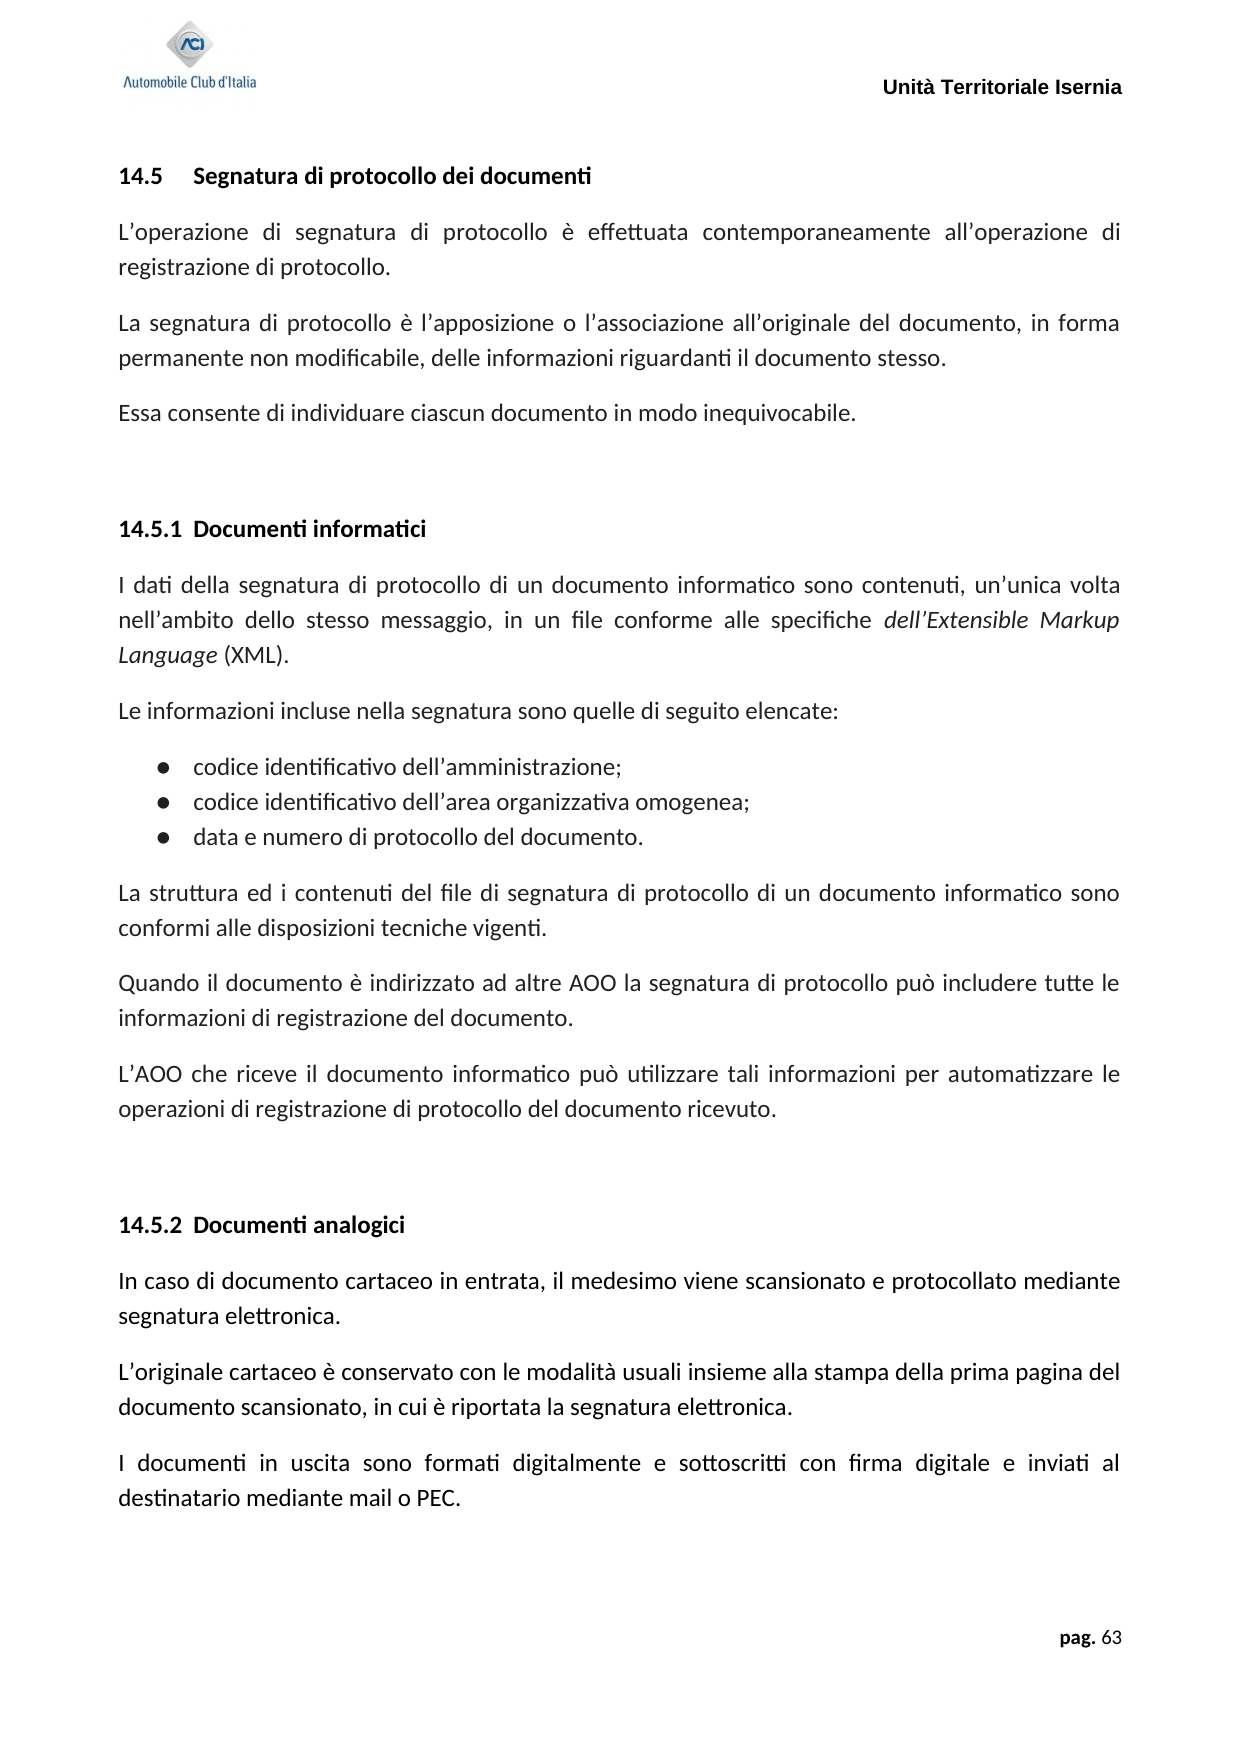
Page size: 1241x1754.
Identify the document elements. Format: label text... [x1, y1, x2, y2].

text I documenti in uscita sono formati digitalmente e sottoscritti con firma digitale e inviati al destinatario mediante mail o PEC. [118, 1447, 1122, 1512]
text L’AOO che riceve il documento informatico può utilizzare tali informazioni per automatizzare le operazioni di registrazione di protocollo del documento ricevuto. [118, 1058, 1122, 1124]
text In caso di documento cartaceo in entrata, il medesimo viene scansionato e protocollato mediante segnatura elettronica. [118, 1265, 1122, 1331]
text La struttura ed i contenuti del file di segnatura di protocollo di un documento informatico sono conformi alle disposizioni tecniche vigenti. [118, 877, 1122, 942]
picture [122, 10, 257, 110]
list codice identificativo dell’area organizzativa omogenea; [156, 786, 1122, 816]
text Le informazioni incluse nella segnatura sono quelle di seguito elencate: [118, 695, 1122, 726]
text Essa consente di individuare ciascun documento in modo inequivocabile. [118, 397, 1122, 428]
list Documenti analogici [118, 1209, 1122, 1240]
text I dati della segnatura di protocollo di un documento informatico sono contenuti, un’unica volta nell’ambito dello stesso messaggio, in un file conforme alle specifiche dell’Extensible Markup Language (XML). [118, 569, 1122, 670]
list Segnatura di protocollo dei documenti [118, 160, 1122, 191]
text L’originale cartaceo è conservato con le modalità usuali insieme alla stampa della prima pagina del documento scansionato, in cui è riportata la segnatura elettronica. [118, 1356, 1122, 1421]
list Documenti informatici [118, 513, 1122, 544]
list data e numero di protocollo del documento. [156, 821, 1122, 851]
text La segnatura di protocollo è l’apposizione o l’associazione all’originale del documento, in forma permanente non modificabile, delle informazioni riguardanti il documento stesso. [118, 307, 1122, 372]
list codice identificativo dell’amministrazione; [156, 751, 1122, 781]
text L’operazione di segnatura di protocollo è effettuata contemporaneamente all’operazione di registrazione di protocollo. [118, 216, 1122, 281]
text Quando il documento è indirizzato ad altre AOO la segnatura di protocollo può includere tutte le informazioni di registrazione del documento. [118, 967, 1122, 1033]
